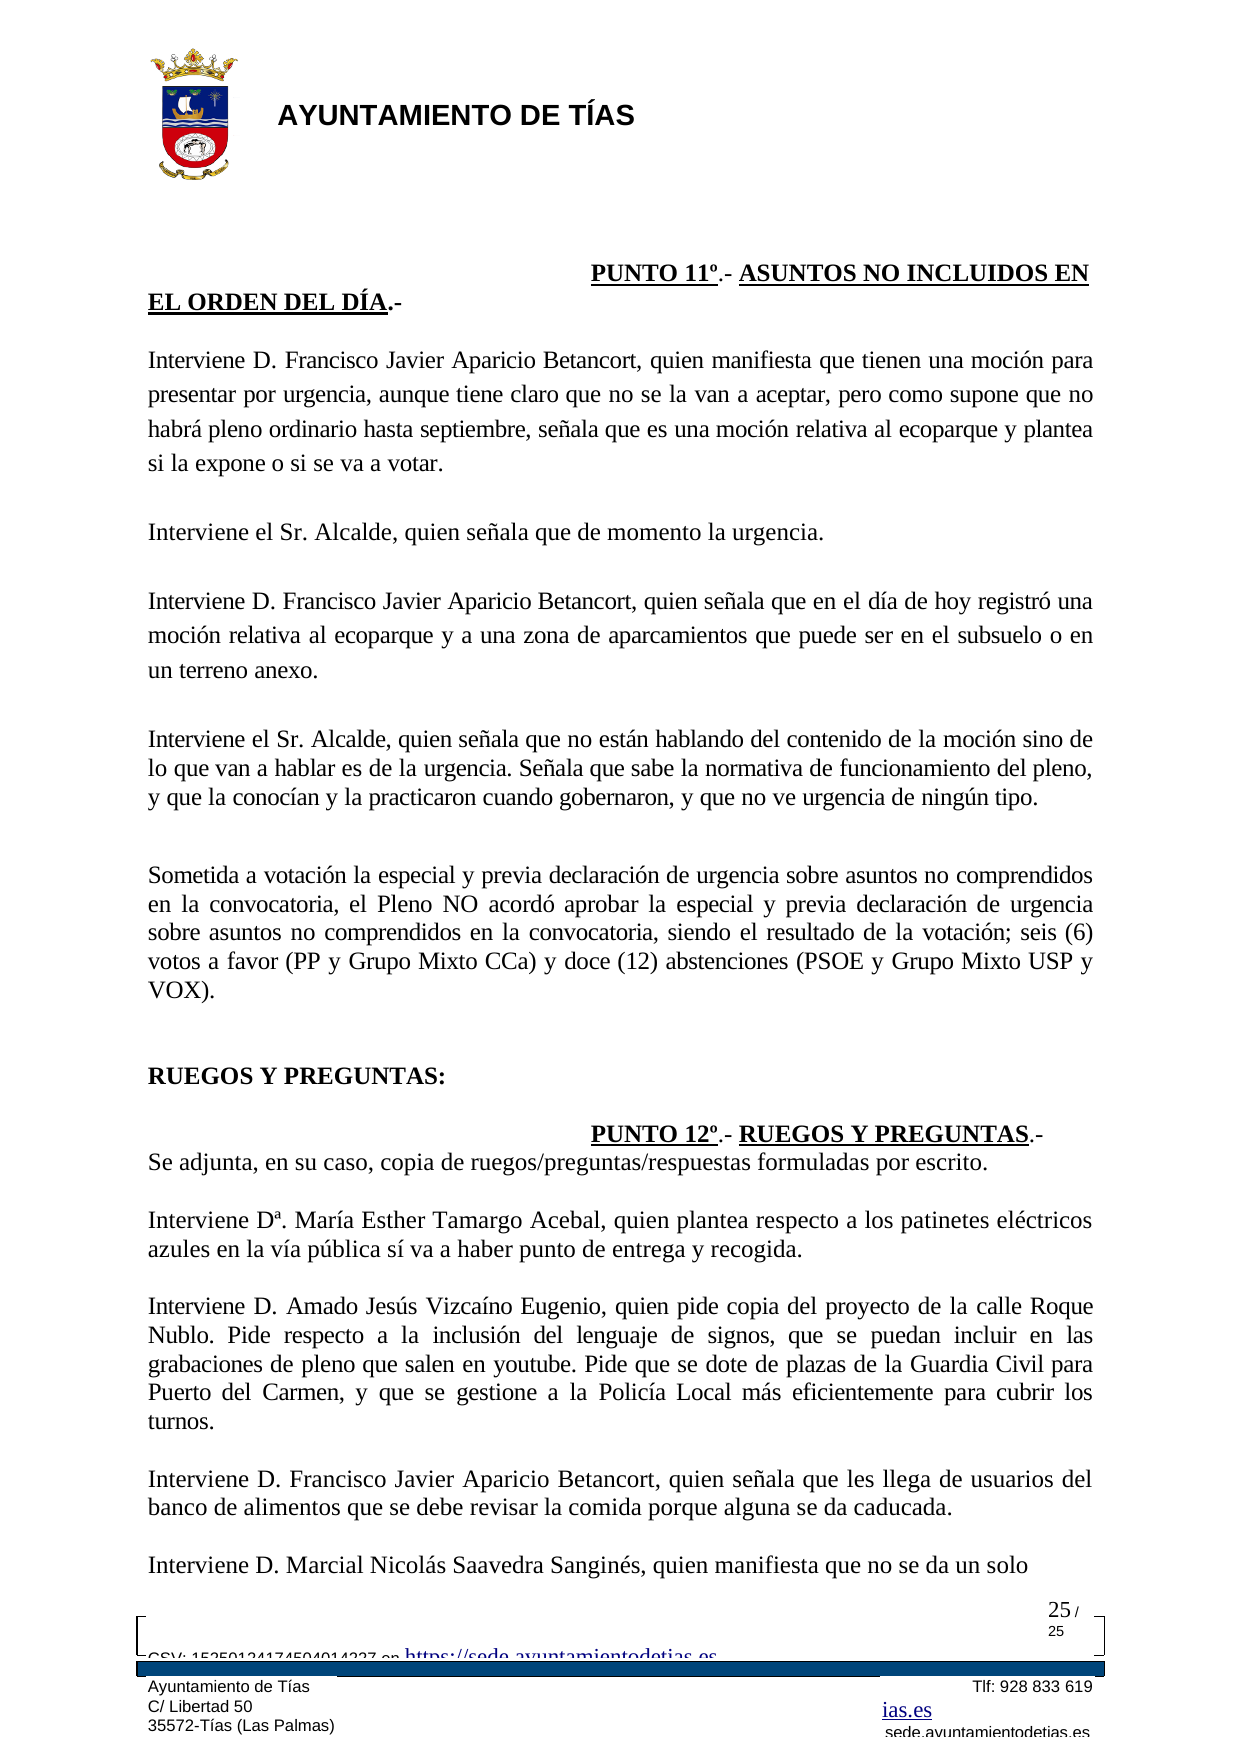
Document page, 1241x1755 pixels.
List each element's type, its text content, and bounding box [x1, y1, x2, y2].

text Interviene D. Francisco Javier Aparicio Betancort, quien señala que les llega de usuarios del banco de alimentos que se debe revisar la comida porque alguna se da caducada. [148, 1464, 1093, 1521]
text Interviene D. Amado Jesús Vizcaíno Eugenio, quien pide copia del proyecto de la calle Roque Nublo. Pide respecto a la inclusión del lenguaje de signos, que se puedan incluir en las grabaciones de pleno que salen en youtube. Pide que se dote de plazas de la Guardia Civil para Puerto del Carmen, y que se gestione a la Policía Local más eficientemente para cubrir los turnos. [148, 1291, 1093, 1435]
text Interviene Dª. María Esther Tamargo Acebal, quien plantea respecto a los patinetes eléctricos azules en la vía pública sí va a haber punto de entrega y recogida. [148, 1205, 1093, 1262]
text PUNTO 12º.- RUEGOS Y PREGUNTAS.- [591, 1119, 1111, 1147]
text RUEGOS Y PREGUNTAS: [148, 1061, 1111, 1090]
text Sometida a votación la especial y previa declaración de urgencia sobre asuntos no comprendidos en la convocatoria, el Pleno NO acordó aprobar la especial y previa declaración de urgencia sobre asuntos no comprendidos en la convocatoria, siendo el resultado de la votación; seis (6) votos a favor (PP y Grupo Mixto CCa) y doce (12) abstenciones (PSOE y Grupo Mixto USP y VOX). [148, 860, 1093, 1004]
subtitle PUNTO 11º.- ASUNTOS NO INCLUIDOS EN [591, 258, 1111, 287]
text Interviene D. Francisco Javier Aparicio Betancort, quien manifiesta que tienen una moción para presentar por urgencia, aunque tiene claro que no se la van a aceptar, pero como supone que no habrá pleno ordinario hasta septiembre, señala que es una moción relativa al ecoparque y plantea si la expone o si se va a votar. [148, 345, 1093, 477]
text Interviene el Sr. Alcalde, quien señala que de momento la urgencia. [148, 517, 1111, 546]
text EL ORDEN DEL DÍA.- [148, 287, 1111, 316]
text Interviene el Sr. Alcalde, quien señala que no están hablando del contenido de la moción sino de lo que van a hablar es de la urgencia. Señala que sabe la normativa de funcionamiento del pleno, y que la conocían y la practicaron cuando gobernaron, y que no ve urgencia de ningún tipo. [148, 724, 1093, 810]
text Interviene D. Marcial Nicolás Saavedra Sanginés, quien manifiesta que no se da un solo [148, 1550, 1111, 1579]
text Interviene D. Francisco Javier Aparicio Betancort, quien señala que en el día de hoy registró una moción relativa al ecoparque y a una zona de aparcamientos que puede ser en el subsuelo o en un terreno anexo. [148, 586, 1093, 684]
text Se adjunta, en su caso, copia de ruegos/preguntas/respuestas formuladas por escrito. [148, 1147, 1111, 1176]
